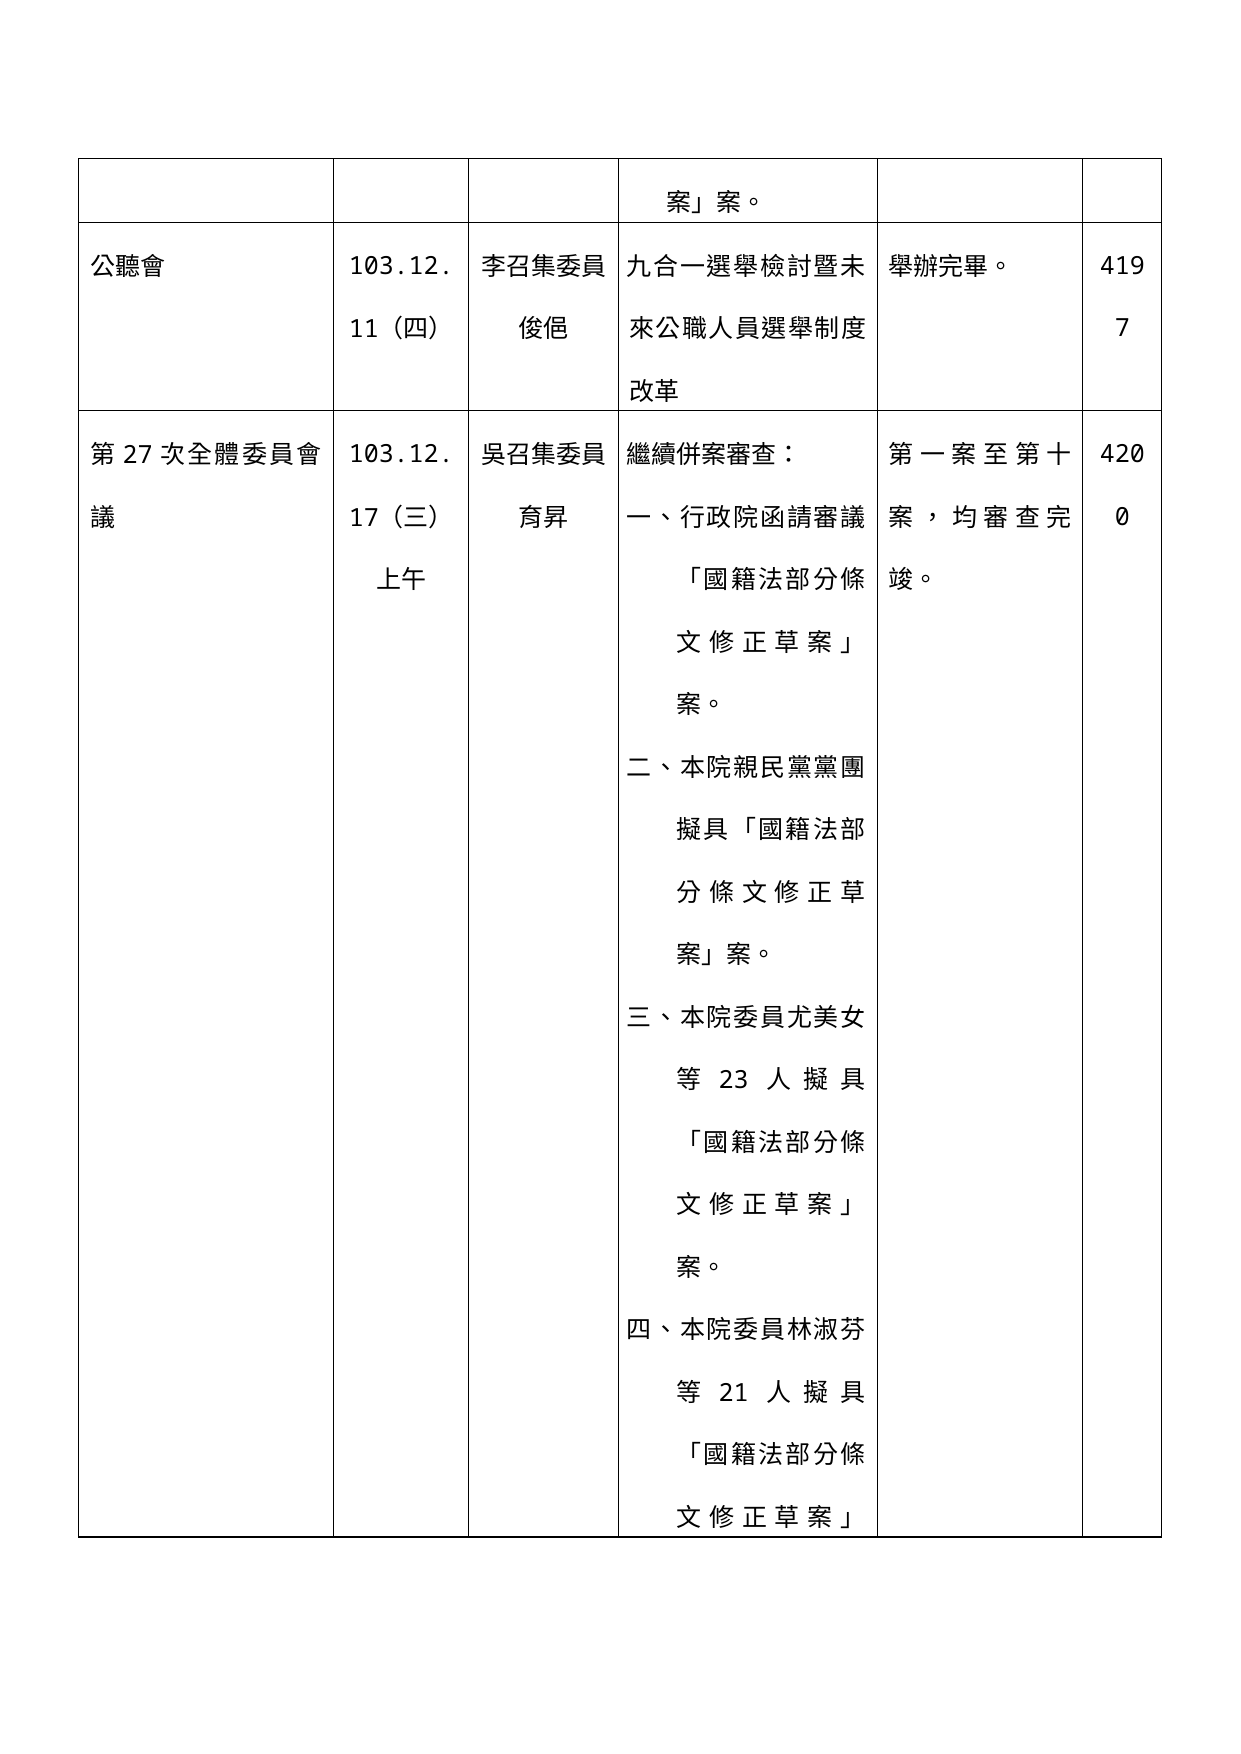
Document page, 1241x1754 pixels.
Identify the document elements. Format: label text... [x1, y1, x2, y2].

table_cell 103.12.11（四） [334, 223, 468, 410]
table_cell [334, 159, 468, 222]
table_cell 李召集委員俊俋 [469, 223, 618, 410]
table_cell 4197 [1083, 223, 1161, 410]
table_cell 4200 [1083, 411, 1161, 1536]
table_cell [878, 159, 1082, 222]
table_cell [469, 159, 618, 222]
table_cell [79, 159, 333, 222]
table_cell 公聽會 [79, 223, 333, 410]
table_cell 第27次全體委員會議 [79, 411, 333, 1536]
table_cell [1083, 159, 1161, 222]
table_cell 舉辦完畢。 [878, 223, 1082, 410]
table_cell 第一案至第十案，均審查完竣。 [878, 411, 1082, 1536]
table_cell 吳召集委員育昇 [469, 411, 618, 1536]
table_cell 案」案。 [619, 159, 877, 222]
table_cell 繼續併案審查： 一、行政院函請審議「國籍法部分條文修正草案」案。 二、本院親民黨黨團擬具「國籍法部分條文修正草案」案。 三、本院委員尤美女等23人擬具「國籍法部分條文修正草案」案。 四、本院委員林淑芬等21人擬具「國籍法部分條文修正草案」 [619, 411, 877, 1536]
table_cell 103.12.17（三） 上午 [334, 411, 468, 1536]
table_cell 九合一選舉檢討暨未來公職人員選舉制度改革 [619, 223, 877, 410]
